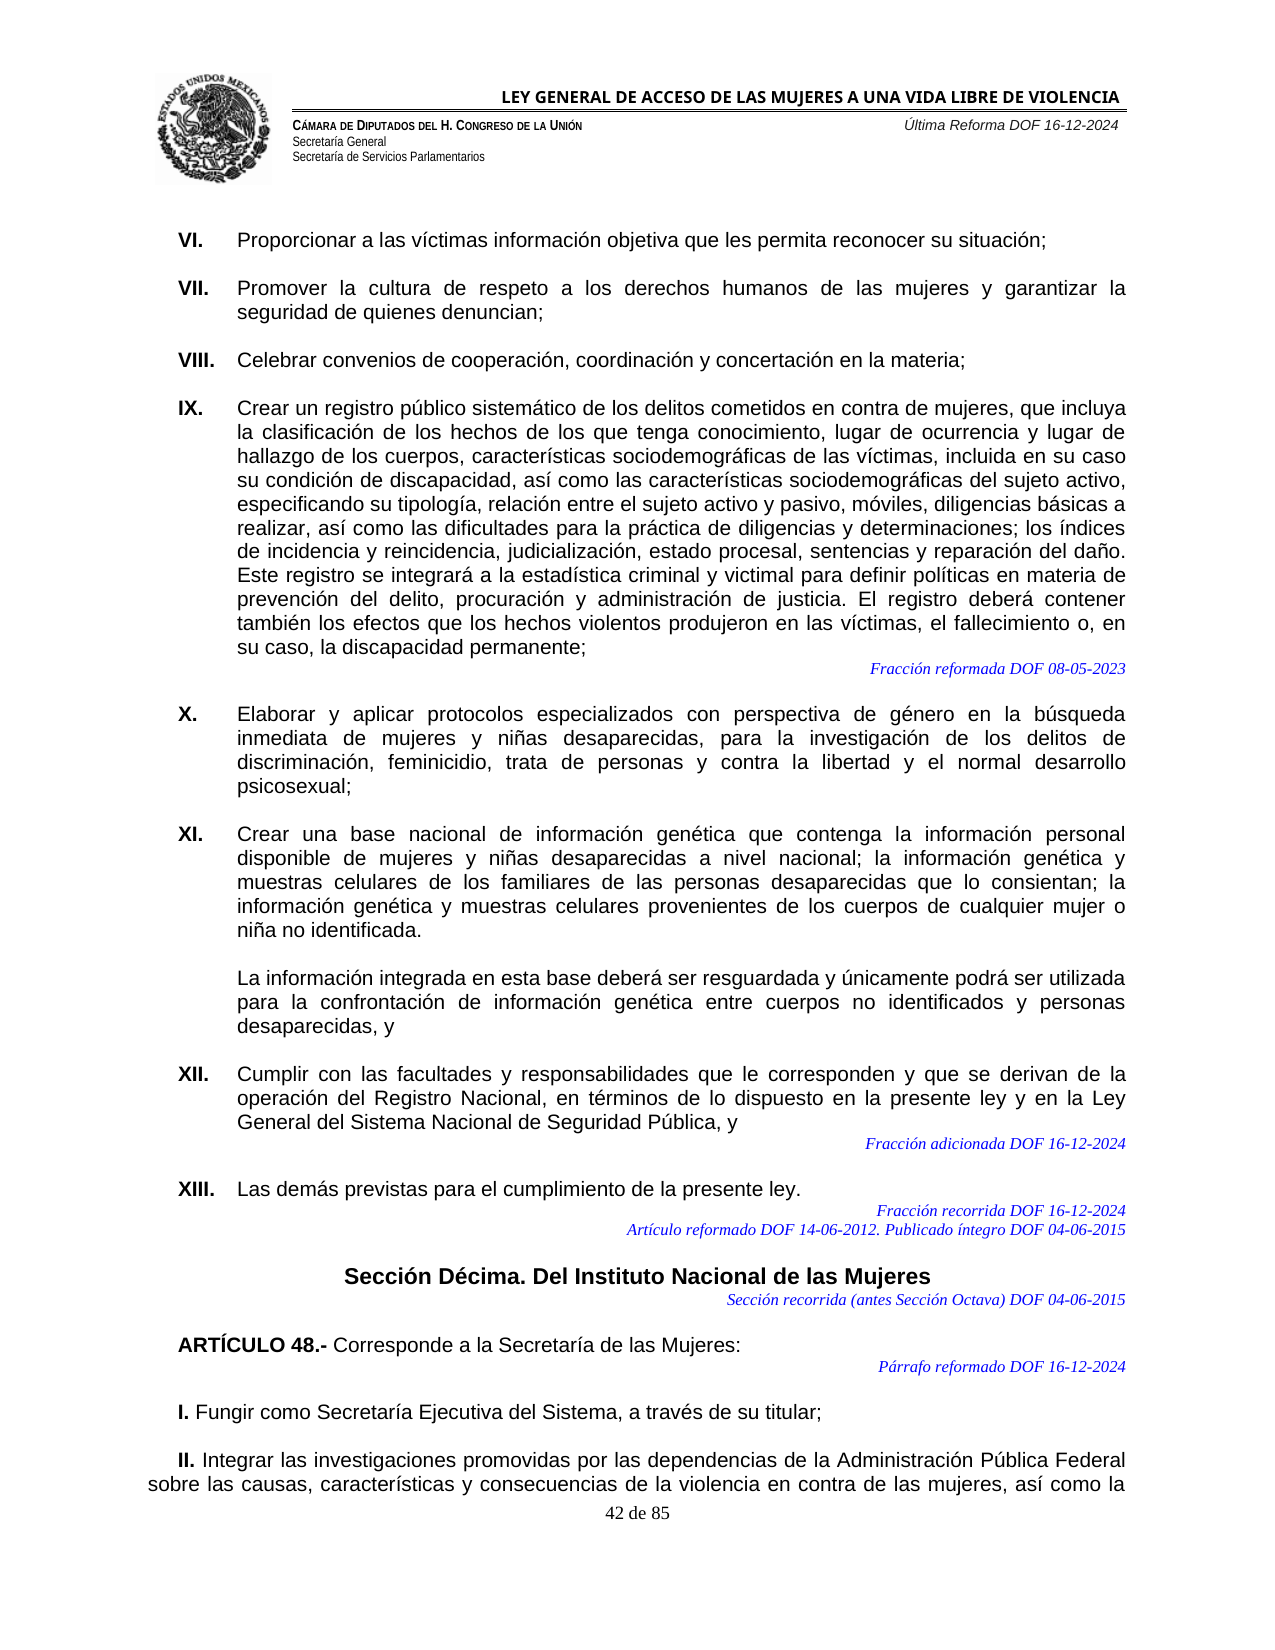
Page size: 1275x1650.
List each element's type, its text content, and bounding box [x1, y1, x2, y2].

text I. Fungir como Secretaría Ejecutiva del Sistema, a través de su titular; [148, 1399, 1127, 1423]
text Fracción adicionada DOF 16-12-2024 [148, 1133, 1127, 1153]
text II. Integrar las investigaciones promovidas por las dependencias de la Administración Pública Federal sobre las causas, características y consecuencias de la violencia en contra de las mujeres, así como la [148, 1447, 1127, 1495]
text XI. Crear una base nacional de información genética que contenga la información personal disponible de mujeres y niñas desaparecidas a nivel nacional; la información genética y muestras celulares de los familiares de las personas desaparecidas que lo consientan; la información genética y muestras celulares provenientes de los cuerpos de cualquier mujer o niña no identificada. [178, 822, 1127, 942]
text VIII. Celebrar convenios de cooperación, coordinación y concertación en la materia; [178, 348, 1127, 372]
text Fracción recorrida DOF 16-12-2024 [148, 1201, 1127, 1220]
text XII. Cumplir con las facultades y responsabilidades que le corresponden y que se derivan de la operación del Registro Nacional, en términos de lo dispuesto en la presente ley y en la Ley General del Sistema Nacional de Seguridad Pública, y [178, 1062, 1127, 1133]
text ARTÍCULO 48.- Corresponde a la Secretaría de las Mujeres: [148, 1332, 1127, 1356]
text X. Elaborar y aplicar protocolos especializados con perspectiva de género en la búsqueda inmediata de mujeres y niñas desaparecidas, para la investigación de los delitos de discriminación, feminicidio, trata de personas y contra la libertad y el normal desarrollo psicosexual; [178, 702, 1127, 798]
text Fracción reformada DOF 08-05-2023 [148, 659, 1127, 678]
text Sección recorrida (antes Sección Octava) DOF 04-06-2015 [148, 1289, 1127, 1308]
text VI. Proporcionar a las víctimas información objetiva que les permita reconocer su situación; [178, 228, 1127, 252]
text XIII. Las demás previstas para el cumplimiento de la presente ley. [178, 1177, 1127, 1201]
text Párrafo reformado DOF 16-12-2024 [148, 1356, 1127, 1376]
text La información integrada en esta base deberá ser resguardada y únicamente podrá ser utilizada para la confrontación de información genética entre cuerpos no identificados y personas desaparecidas, y [237, 966, 1127, 1038]
text VII. Promover la cultura de respeto a los derechos humanos de las mujeres y garantizar la seguridad de quienes denuncian; [178, 276, 1127, 324]
text Artículo reformado DOF 14-06-2012. Publicado íntegro DOF 04-06-2015 [148, 1220, 1127, 1239]
text IX. Crear un registro público sistemático de los delitos cometidos en contra de mujeres, que incluya la clasificación de los hechos de los que tenga conocimiento, lugar de ocurrencia y lugar de hallazgo de los cuerpos, características sociodemográficas de las víctimas, incluida en su caso su condición de discapacidad, así como las características sociodemográficas del sujeto activo, especificando su tipología, relación entre el sujeto activo y pasivo, móviles, diligencias básicas a realizar, así como las dificultades para la práctica de diligencias y determinaciones; los índices de incidencia y reincidencia, judicialización, estado procesal, sentencias y reparación del daño. Este registro se integrará a la estadística criminal y victimal para definir políticas en materia de prevención del delito, procuración y administración de justicia. El registro deberá contener también los efectos que los hechos violentos produjeron en las víctimas, el fallecimiento o, en su caso, la discapacidad permanente; [178, 396, 1127, 659]
text Sección Décima. Del Instituto Nacional de las Mujeres [148, 1263, 1127, 1289]
